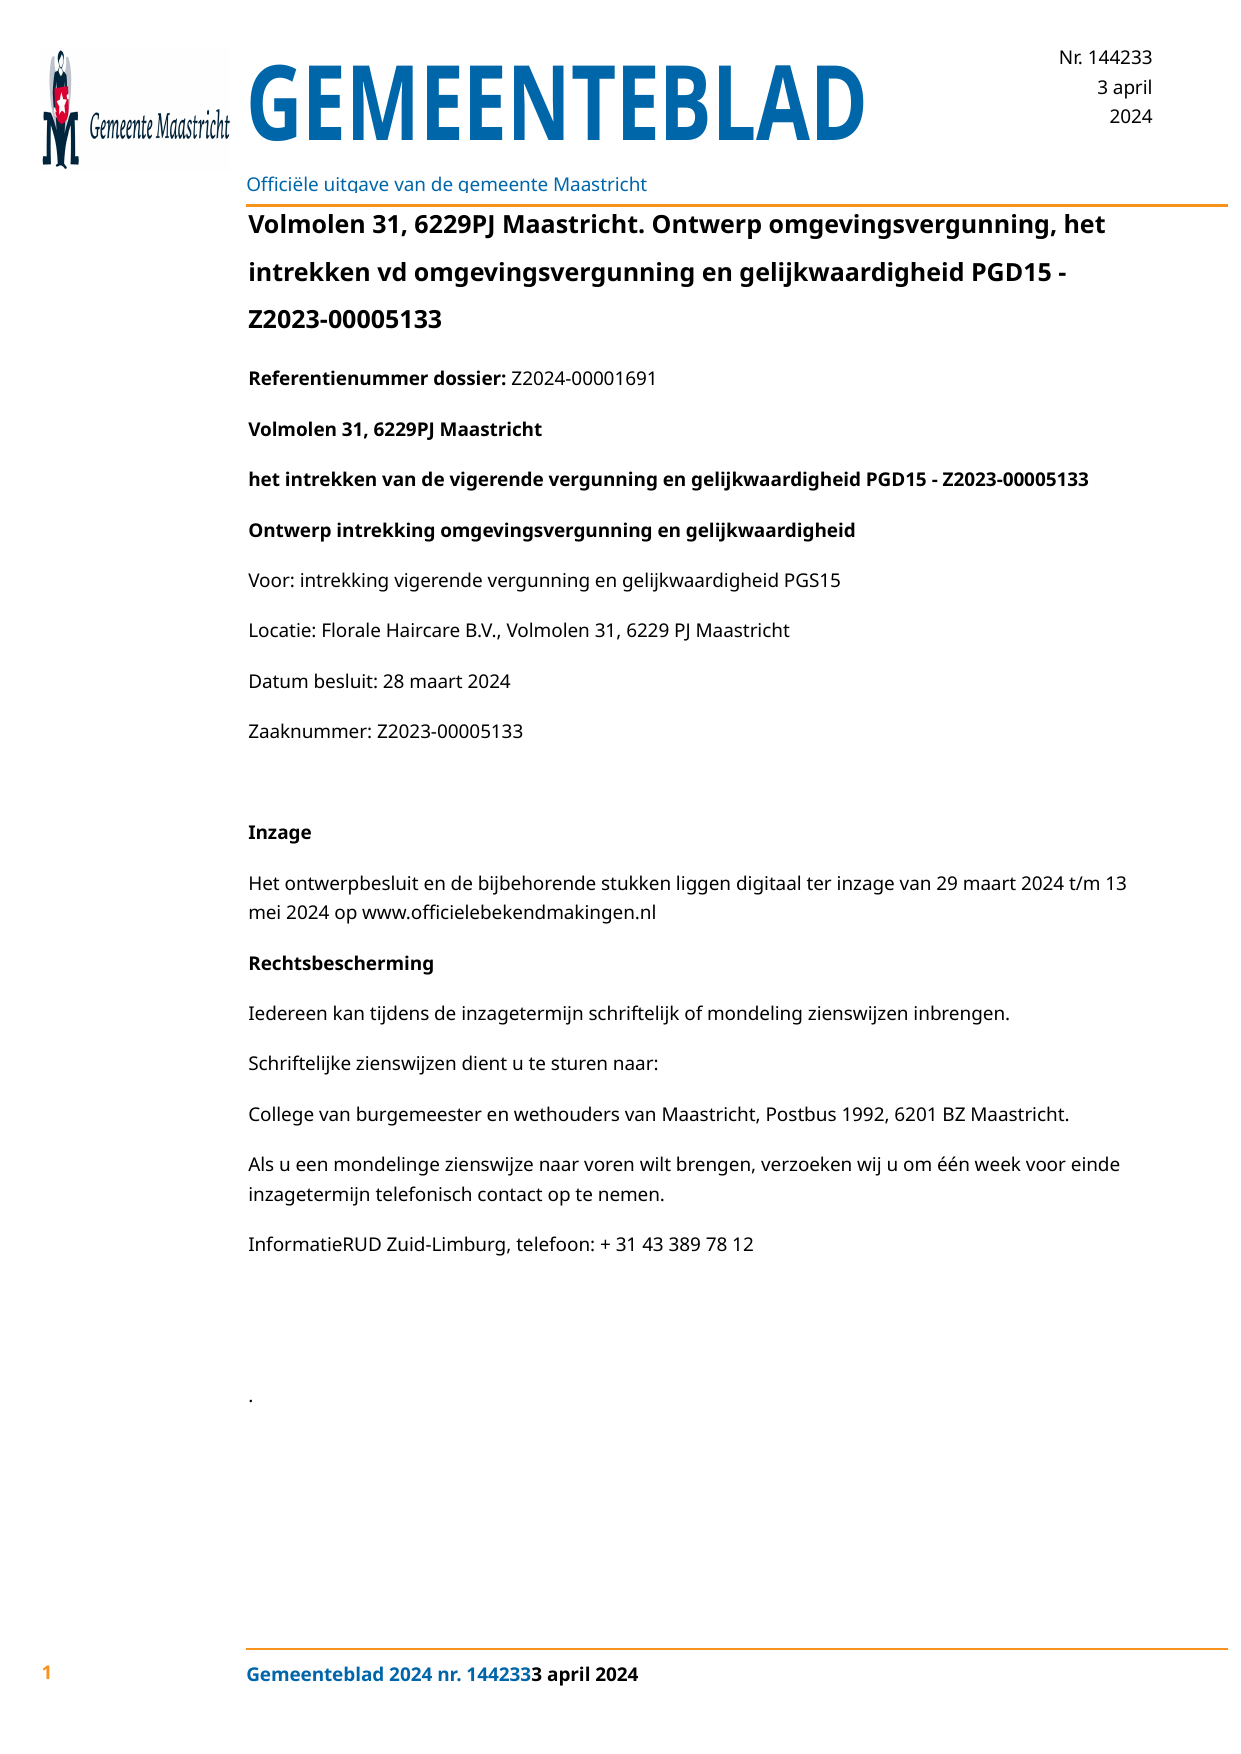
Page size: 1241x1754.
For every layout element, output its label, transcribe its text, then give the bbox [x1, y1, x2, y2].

text Datum besluit: 28 maart 2024 [248, 668, 1152, 694]
text Volmolen 31, 6229PJ Maastricht. Ontwerp omgevingsvergunning, het intrekken vd omgevingsvergunning en gelijkwaardigheid PGD15 - Z2023-00005133 [248, 207, 1152, 336]
text Als u een mondelinge zienswijze naar voren wilt brengen, verzoeken wij u om één week voor einde inzagetermijn telefonisch contact op te nemen. [248, 1151, 1152, 1207]
picture [41, 47, 231, 172]
text Schriftelijke zienswijzen dient u te sturen naar: [248, 1051, 1152, 1076]
text InformatieRUD Zuid-Limburg, telefoon: + 31 43 389 78 12 [248, 1231, 1152, 1257]
text het intrekken van de vigerende vergunning en gelijkwaardigheid PGD15 - Z2023-00005133 [248, 466, 1152, 492]
text Rechtsbescherming [248, 950, 1152, 975]
text . [248, 1383, 1152, 1408]
text College van burgemeester en wethouders van Maastricht, Postbus 1992, 6201 BZ Maastricht. [248, 1101, 1152, 1127]
text Ontwerp intrekking omgevingsvergunning en gelijkwaardigheid [248, 517, 1152, 542]
text Referentienummer dossier: Z2024-00001691 [248, 366, 1152, 391]
text Zaaknummer: Z2023-00005133 [248, 718, 1152, 744]
text Voor: intrekking vigerende vergunning en gelijkwaardigheid PGS15 [248, 567, 1152, 593]
text Locatie: Florale Haircare B.V., Volmolen 31, 6229 PJ Maastricht [248, 618, 1152, 643]
text Iedereen kan tijdens de inzagetermijn schriftelijk of mondeling zienswijzen inbrengen. [248, 1000, 1152, 1026]
text Het ontwerpbesluit en de bijbehorende stukken liggen digitaal ter inzage van 29 maart 2024 t/m 13 mei 2024 op www.officielebekendmakingen.nl [248, 870, 1152, 925]
text Inzage [248, 819, 1152, 845]
text Volmolen 31, 6229PJ Maastricht [248, 416, 1152, 442]
